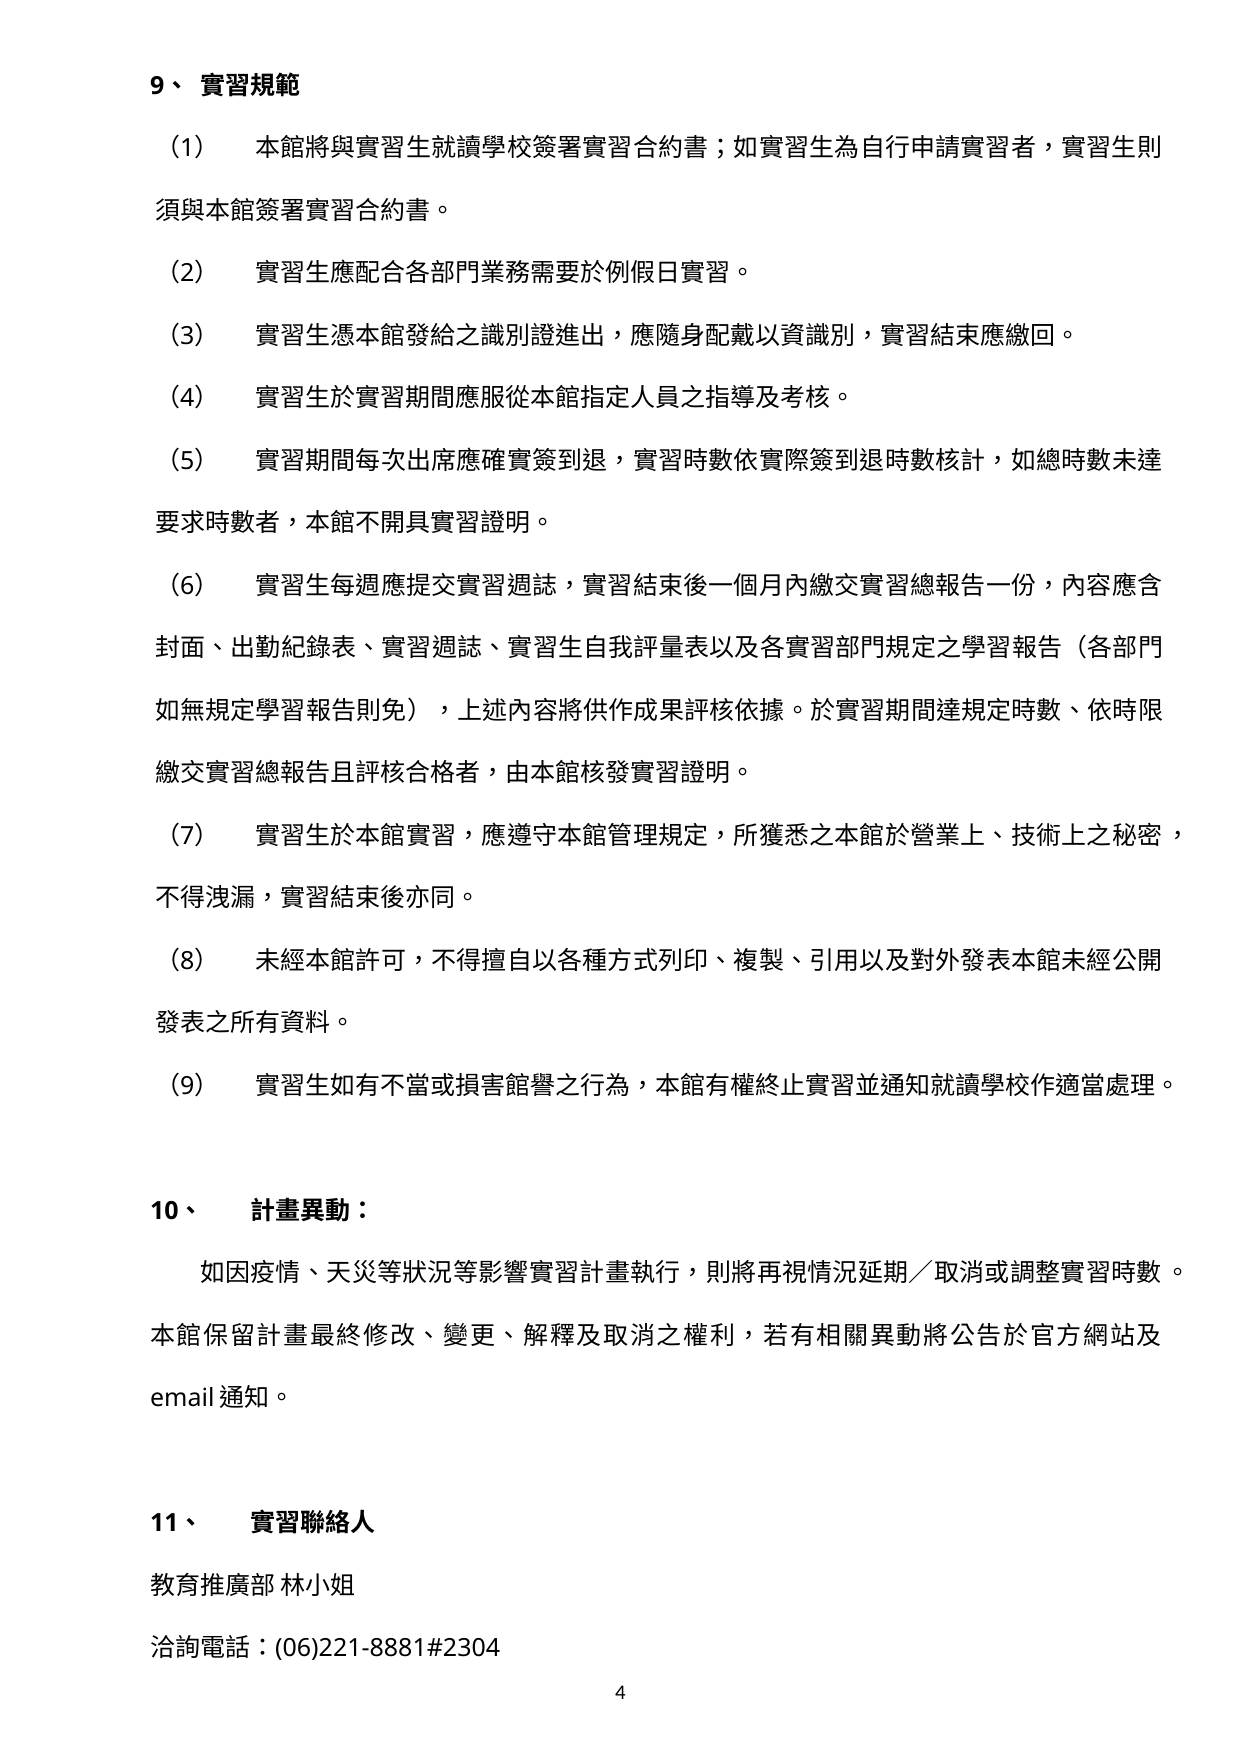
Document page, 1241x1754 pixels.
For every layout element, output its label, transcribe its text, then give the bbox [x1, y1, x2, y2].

text 如因疫情、天災等狀況等影響實習計畫執行，則將再視情況延期／取消或調整實習時數。本館保留計畫最終修改、變更、解釋及取消之權利，若有相關異動將公告於官方網站及email通知。 [150, 1229, 1165, 1417]
list 實習生於實習期間應服從本館指定人員之指導及考核。 [155, 354, 1165, 417]
text 洽詢電話：(06)221-8881#2304 [150, 1604, 1165, 1667]
list 實習聯絡人 [150, 1479, 1165, 1542]
list 計畫異動： [150, 1167, 1165, 1229]
text 教育推廣部 林小姐 [150, 1542, 1165, 1604]
list 未經本館許可，不得擅自以各種方式列印、複製、引用以及對外發表本館未經公開發表之所有資料。 [155, 917, 1165, 1042]
list 實習生應配合各部門業務需要於例假日實習。 [155, 229, 1165, 292]
list 實習期間每次出席應確實簽到退，實習時數依實際簽到退時數核計，如總時數未達要求時數者，本館不開具實習證明。 [155, 417, 1165, 542]
list 實習生每週應提交實習週誌，實習結束後一個月內繳交實習總報告一份，內容應含封面、出勤紀錄表、實習週誌、實習生自我評量表以及各實習部門規定之學習報告（各部門如無規定學習報告則免），上述內容將供作成果評核依據。於實習期間達規定時數、依時限繳交實習總報告且評核合格者，由本館核發實習證明。 [155, 542, 1165, 792]
list 實習規範 [150, 42, 1165, 104]
list 實習生憑本館發給之識別證進出，應隨身配戴以資識別，實習結束應繳回。 [155, 292, 1165, 354]
list 實習生如有不當或損害館譽之行為，本館有權終止實習並通知就讀學校作適當處理。 [155, 1042, 1165, 1104]
list 本館將與實習生就讀學校簽署實習合約書；如實習生為自行申請實習者，實習生則須與本館簽署實習合約書。 [155, 104, 1165, 229]
list 實習生於本館實習，應遵守本館管理規定，所獲悉之本館於營業上、技術上之秘密，不得洩漏，實習結束後亦同。 [155, 792, 1165, 917]
